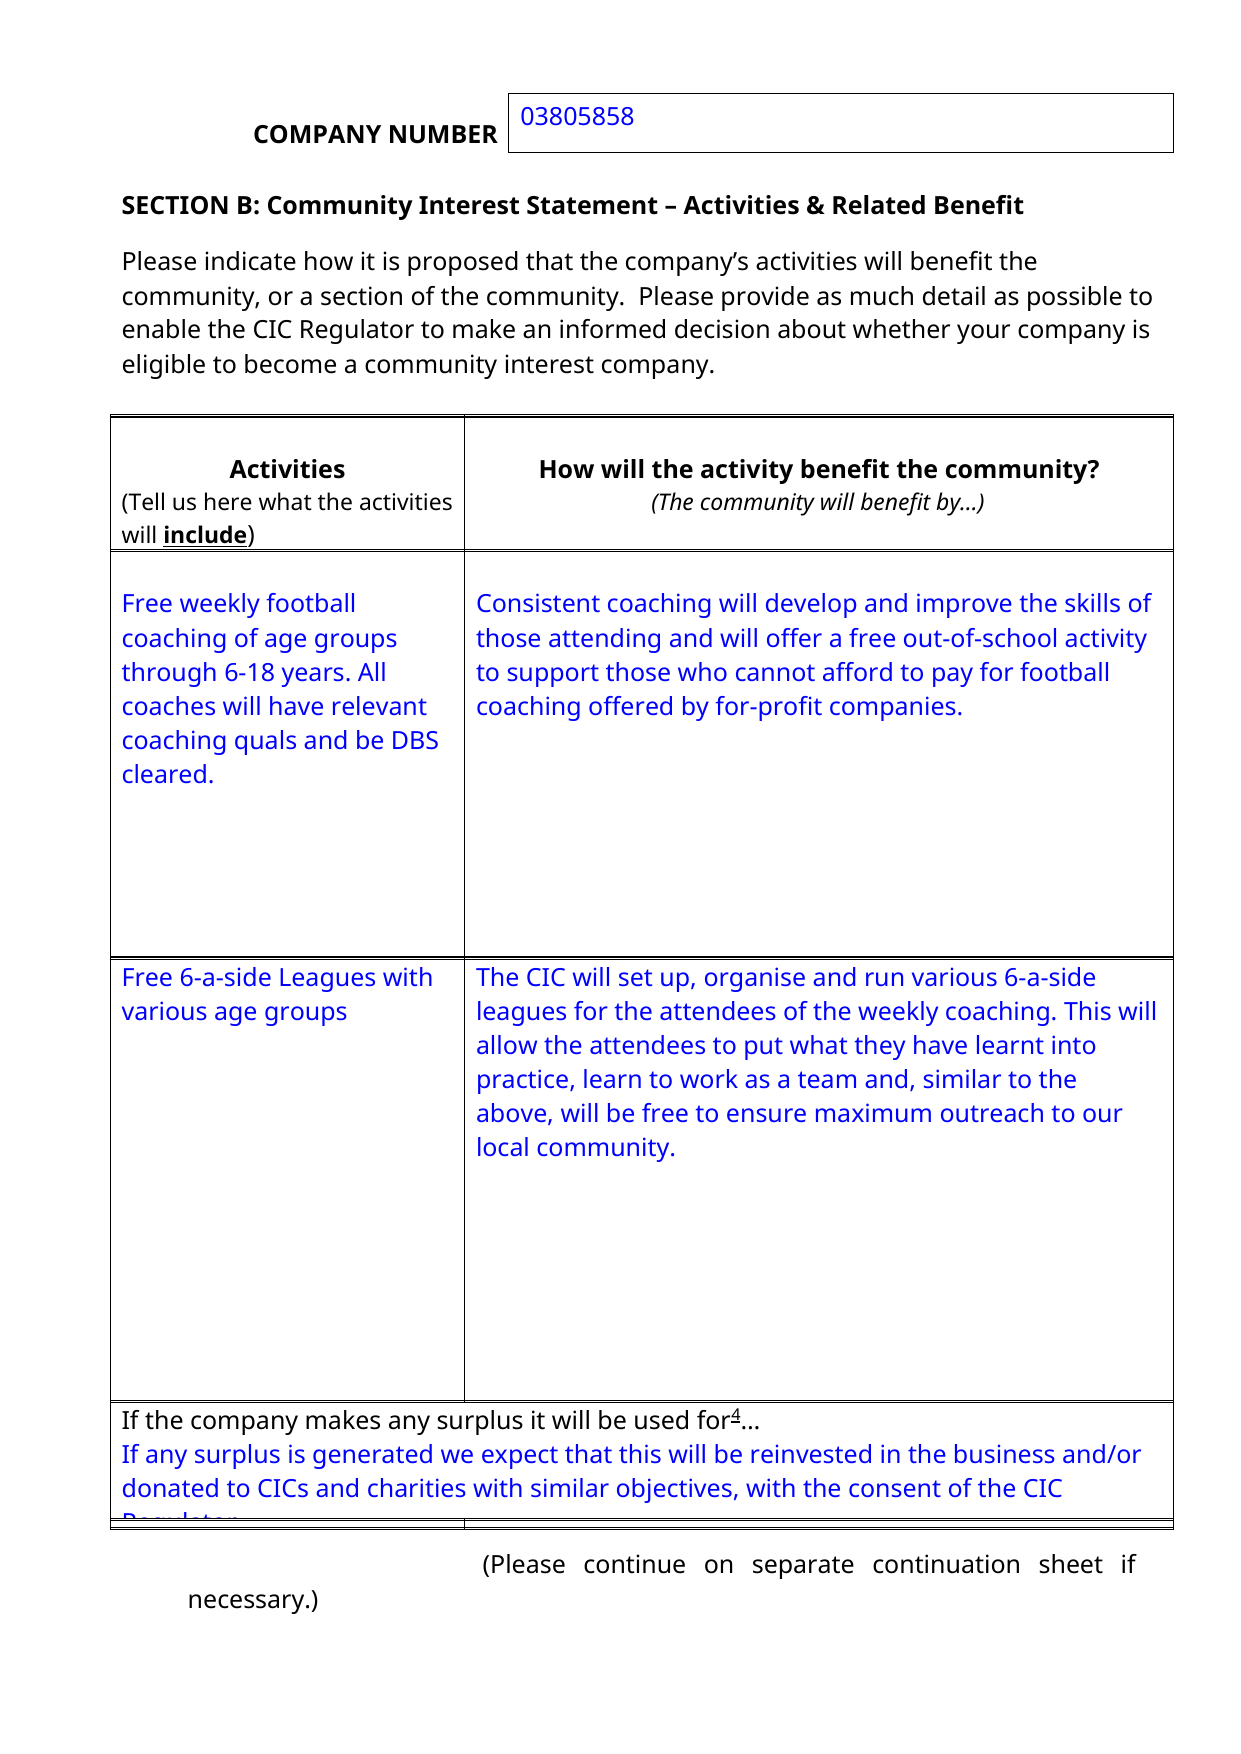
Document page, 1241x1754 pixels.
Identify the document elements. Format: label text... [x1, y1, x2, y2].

table_cell The CIC will set up, organise and run various 6-a-side leagues for the attendees of the weekly coaching. This will allow the attendees to put what they have learnt into practice, learn to work as a team and, similar to the above, will be free to ensure maximum outreach to our local community. [465, 960, 1173, 1399]
table_header COMPANY NUMBER [110, 93, 508, 152]
table_header 03805858 [509, 94, 1173, 152]
table_cell Free weekly football coaching of age groups through 6-18 years. All coaches will have relevant coaching quals and be DBS cleared. [111, 552, 464, 956]
table_cell Consistent coaching will develop and improve the skills of those attending and will offer a free out-of-school activity to support those who cannot afford to pay for football coaching offered by for-profit companies. [465, 552, 1173, 956]
table_cell SECTION B: Community Interest Statement – Activities & Related Benefit Please indicate how it is proposed that the company’s activities will benefit the community, or a section of the community. Please provide as much detail as possible to enable the CIC Regulator to make an informed decision about whether your company is eligible to become a community interest company. [110, 152, 1173, 414]
table_cell Activities (Tell us here what the activities will include) [111, 418, 464, 549]
table_cell Free 6-a-side Leagues with various age groups [111, 960, 464, 1399]
text (Please continue on separate continuation sheet if necessary.) [187, 1547, 1137, 1615]
table_cell [111, 1521, 464, 1527]
table_cell If the company makes any surplus it will be used for… If any surplus is generated we expect that this will be reinvested in the business and/or donated to CICs and charities with similar objectives, with the consent of the CIC Regulator. [111, 1403, 1173, 1518]
table_cell [465, 1521, 1173, 1527]
table_cell How will the activity benefit the community? (The community will benefit by…) [465, 418, 1173, 549]
